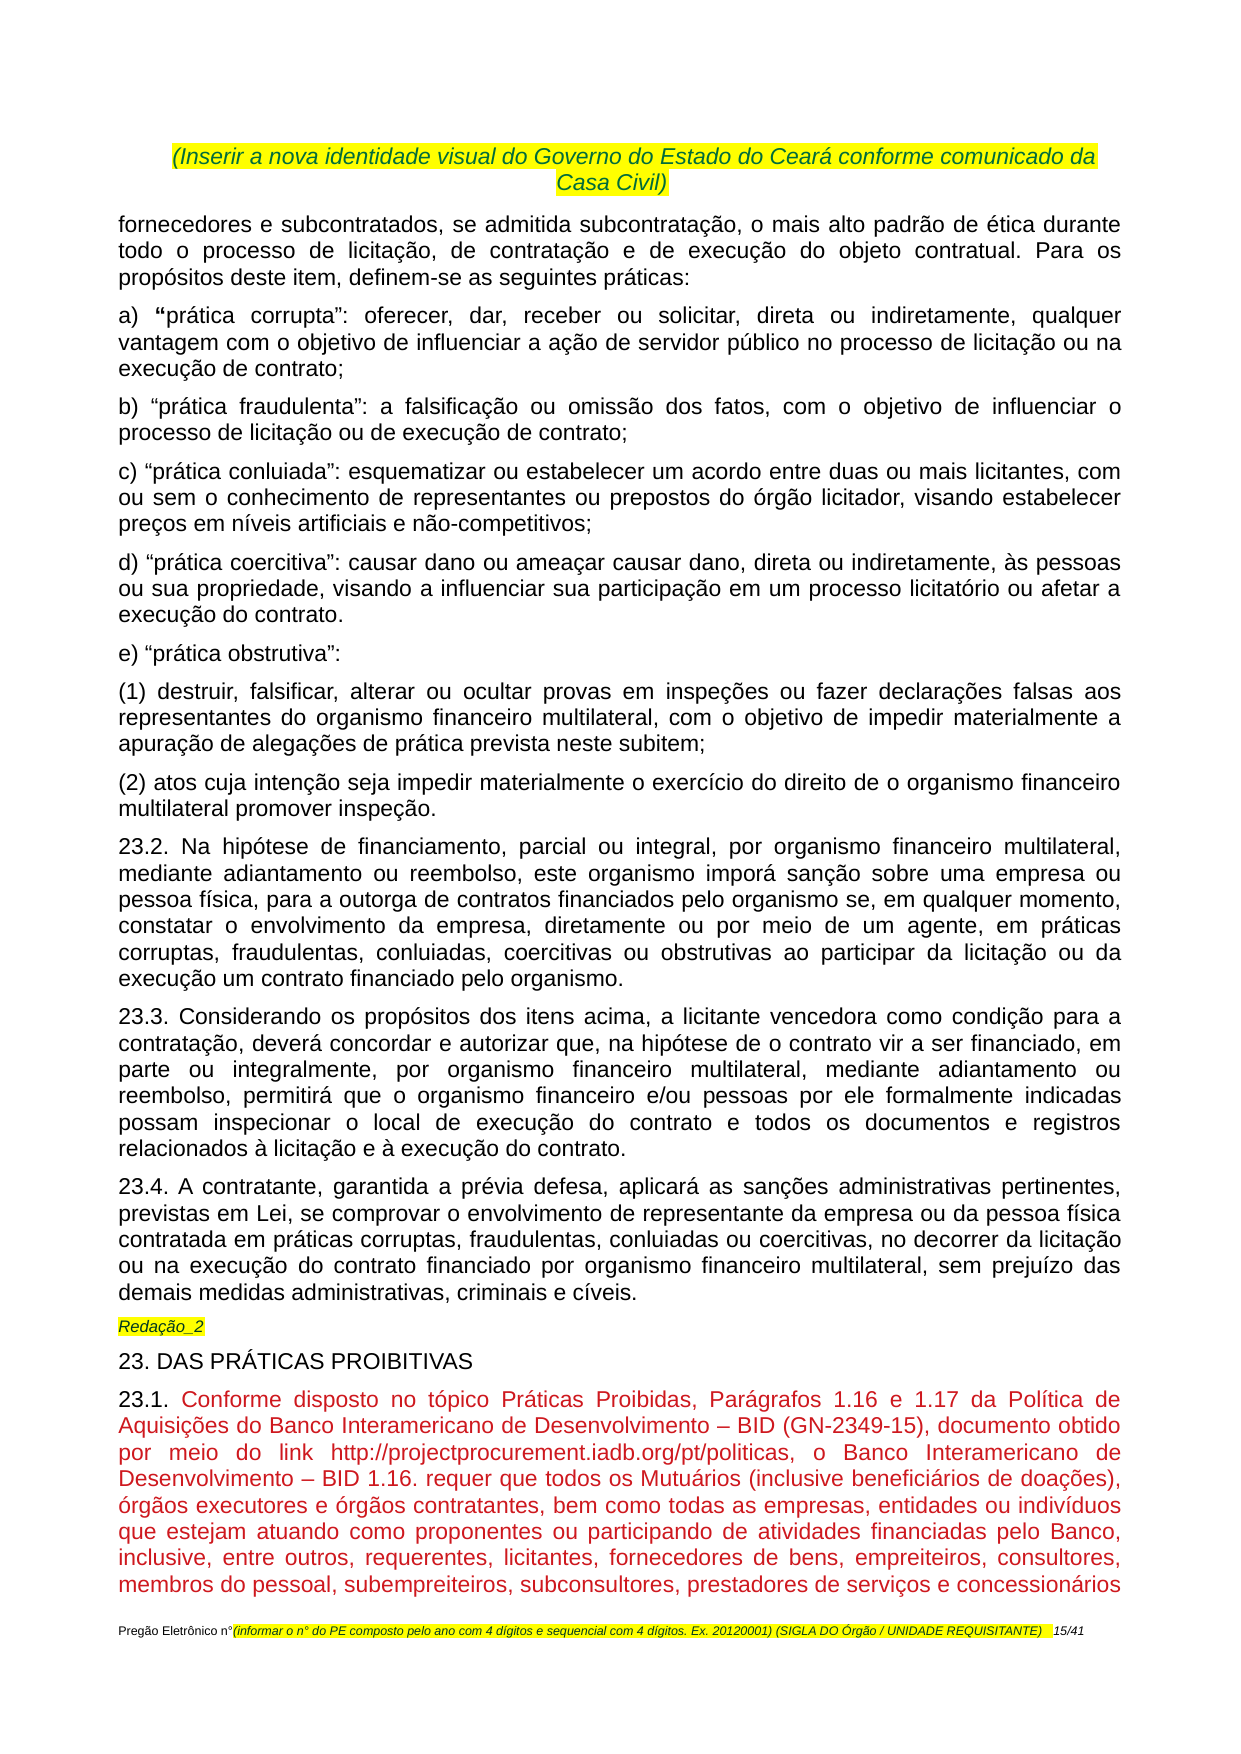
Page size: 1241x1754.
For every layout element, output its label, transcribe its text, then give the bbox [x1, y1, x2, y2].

text b) “prática fraudulenta”: a falsificação ou omissão dos fatos, com o objetivo de influenciar o processo de licitação ou de execução de contrato; [118, 393, 1122, 446]
text (1) destruir, falsificar, alterar ou ocultar provas em inspeções ou fazer declarações falsas aos representantes do organismo financeiro multilateral, com o objetivo de impedir materialmente a apuração de alegações de prática prevista neste subitem; [118, 678, 1122, 757]
text 23. DAS PRÁTICAS PROIBITIVAS [118, 1348, 1122, 1374]
text 23.4. A contratante, garantida a prévia defesa, aplicará as sanções administrativas pertinentes, previstas em Lei, se comprovar o envolvimento de representante da empresa ou da pessoa física contratada em práticas corruptas, fraudulentas, conluiadas ou coercitivas, no decorrer da licitação ou na execução do contrato financiado por organismo financeiro multilateral, sem prejuízo das demais medidas administrativas, criminais e cíveis. [118, 1173, 1122, 1305]
text d) “prática coercitiva”: causar dano ou ameaçar causar dano, direta ou indiretamente, às pessoas ou sua propriedade, visando a influenciar sua participação em um processo licitatório ou afetar a execução do contrato. [118, 548, 1122, 628]
text a) “prática corrupta”: oferecer, dar, receber ou solicitar, direta ou indiretamente, qualquer vantagem com o objetivo de influenciar a ação de servidor público no processo de licitação ou na execução de contrato; [118, 302, 1122, 381]
text 23.3. Considerando os propósitos dos itens acima, a licitante vencedora como condição para a contratação, deverá concordar e autorizar que, na hipótese de o contrato vir a ser financiado, em parte ou integralmente, por organismo financeiro multilateral, mediante adiantamento ou reembolso, permitirá que o organismo financeiro e/ou pessoas por ele formalmente indicadas possam inspecionar o local de execução do contrato e todos os documentos e registros relacionados à licitação e à execução do contrato. [118, 1003, 1122, 1161]
text Redação_2 [118, 1317, 1123, 1336]
text 23.1. Conforme disposto no tópico Práticas Proibidas, Parágrafos 1.16 e 1.17 da Política de Aquisições do Banco Interamericano de Desenvolvimento – BID (GN-2349-15), documento obtido por meio do link http://projectprocurement.iadb.org/pt/politicas, o Banco Interamericano de Desenvolvimento – BID 1.16. requer que todos os Mutuários (inclusive beneficiários de doações), órgãos executores e órgãos contratantes, bem como todas as empresas, entidades ou indivíduos que estejam atuando como proponentes ou participando de atividades financiadas pelo Banco, inclusive, entre outros, requerentes, licitantes, fornecedores de bens, empreiteiros, consultores, membros do pessoal, subempreiteiros, subconsultores, prestadores de serviços e concessionários [118, 1386, 1122, 1597]
text fornecedores e subcontratados, se admitida subcontratação, o mais alto padrão de ética durante todo o processo de licitação, de contratação e de execução do objeto contratual. Para os propósitos deste item, definem-se as seguintes práticas: [118, 211, 1122, 290]
text c) “prática conluiada”: esquematizar ou estabelecer um acordo entre duas ou mais licitantes, com ou sem o conhecimento de representantes ou prepostos do órgão licitador, visando estabelecer preços em níveis artificiais e não-competitivos; [118, 458, 1122, 537]
text e) “prática obstrutiva”: [118, 639, 1122, 666]
text 23.2. Na hipótese de financiamento, parcial ou integral, por organismo financeiro multilateral, mediante adiantamento ou reembolso, este organismo imporá sanção sobre uma empresa ou pessoa física, para a outorga de contratos financiados pelo organismo se, em qualquer momento, constatar o envolvimento da empresa, diretamente ou por meio de um agente, em práticas corruptas, fraudulentas, conluiadas, coercitivas ou obstrutivas ao participar da licitação ou da execução um contrato financiado pelo organismo. [118, 833, 1122, 991]
text (2) atos cuja intenção seja impedir materialmente o exercício do direito de o organismo financeiro multilateral promover inspeção. [118, 769, 1122, 821]
